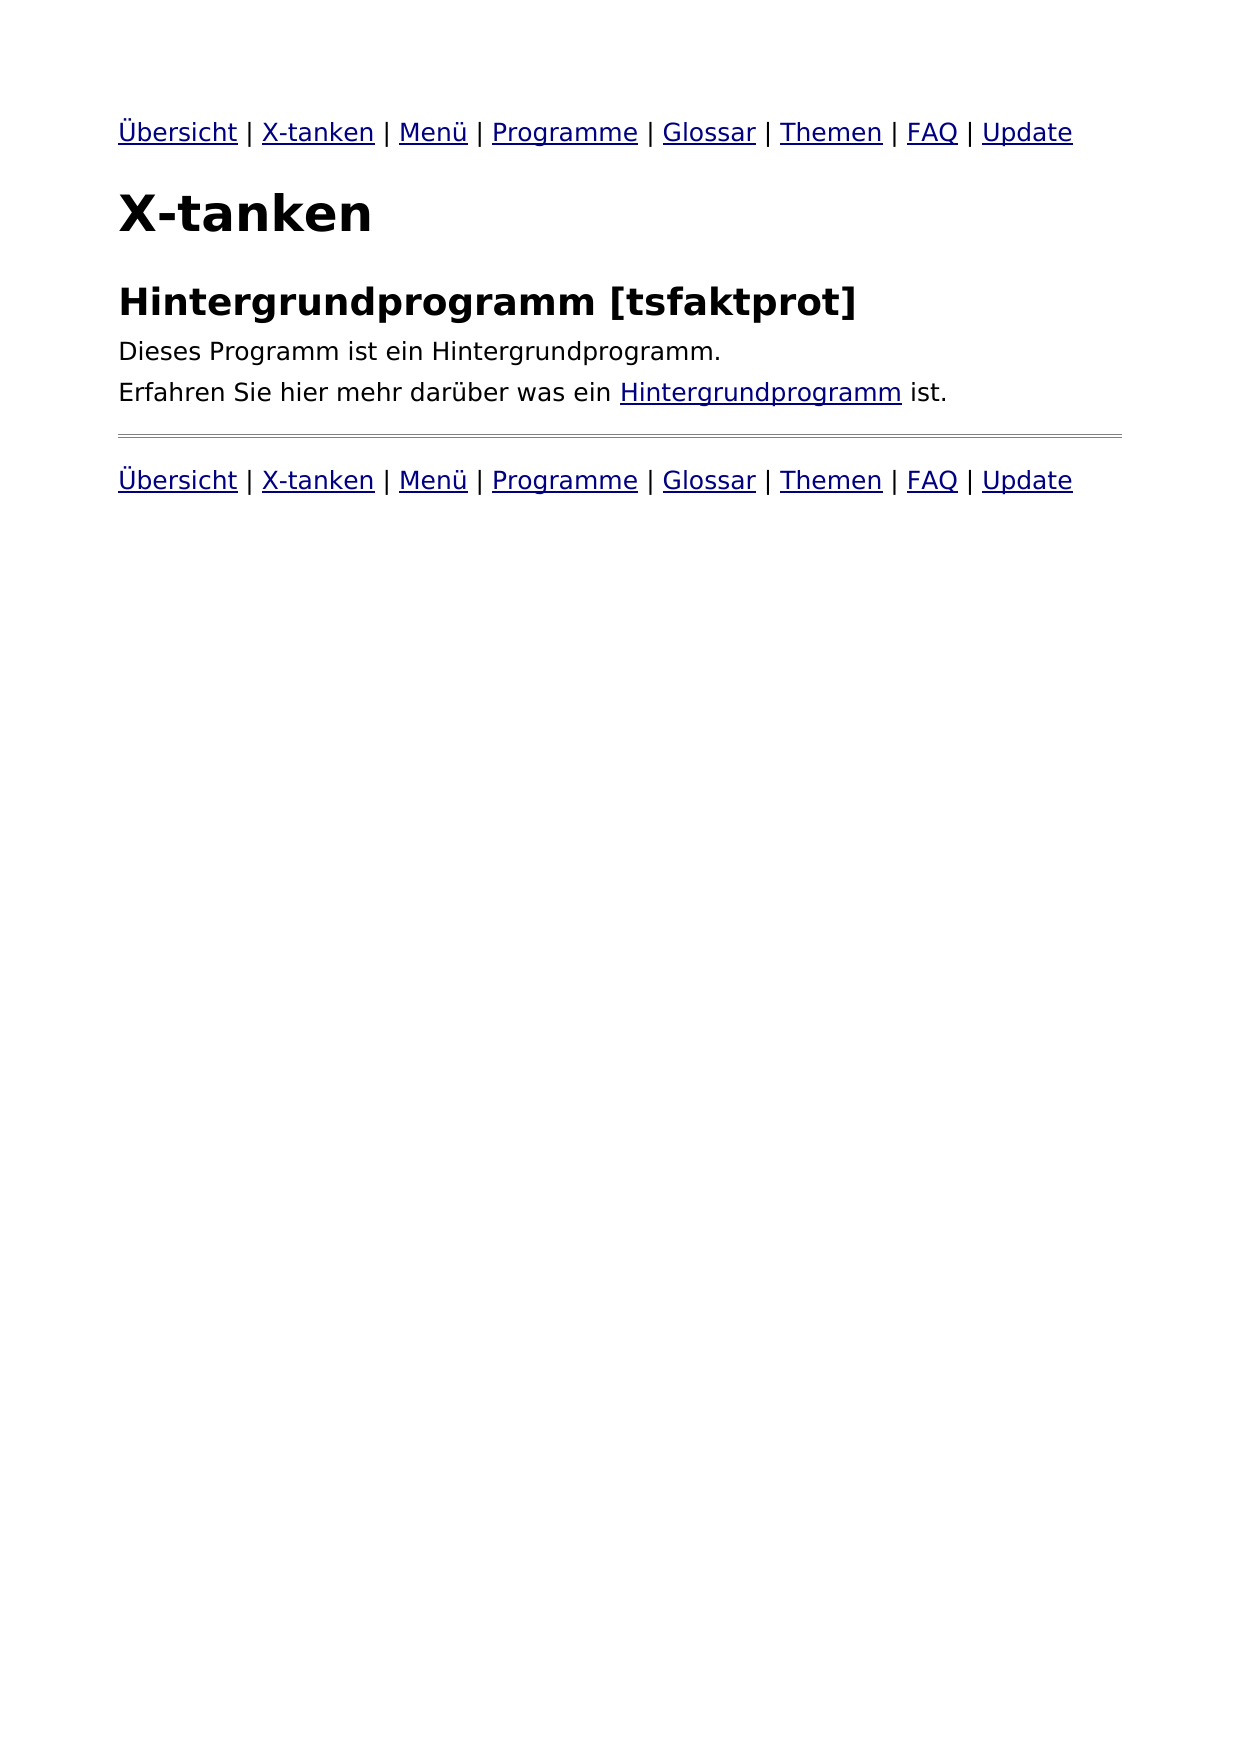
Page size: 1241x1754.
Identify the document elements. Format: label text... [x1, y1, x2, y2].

subtitle X-tanken [118, 185, 1122, 243]
text Übersicht | X-tanken | Menü | Programme | Glossar | Themen | FAQ | Update [118, 118, 1122, 147]
text Erfahren Sie hier mehr darüber was ein Hintergrundprogramm ist. [118, 378, 1122, 407]
text Dieses Programm ist ein Hintergrundprogramm. [118, 337, 1122, 366]
subtitle Hintergrundprogramm [tsfaktprot] [118, 281, 1122, 324]
text Übersicht | X-tanken | Menü | Programme | Glossar | Themen | FAQ | Update [118, 466, 1122, 496]
